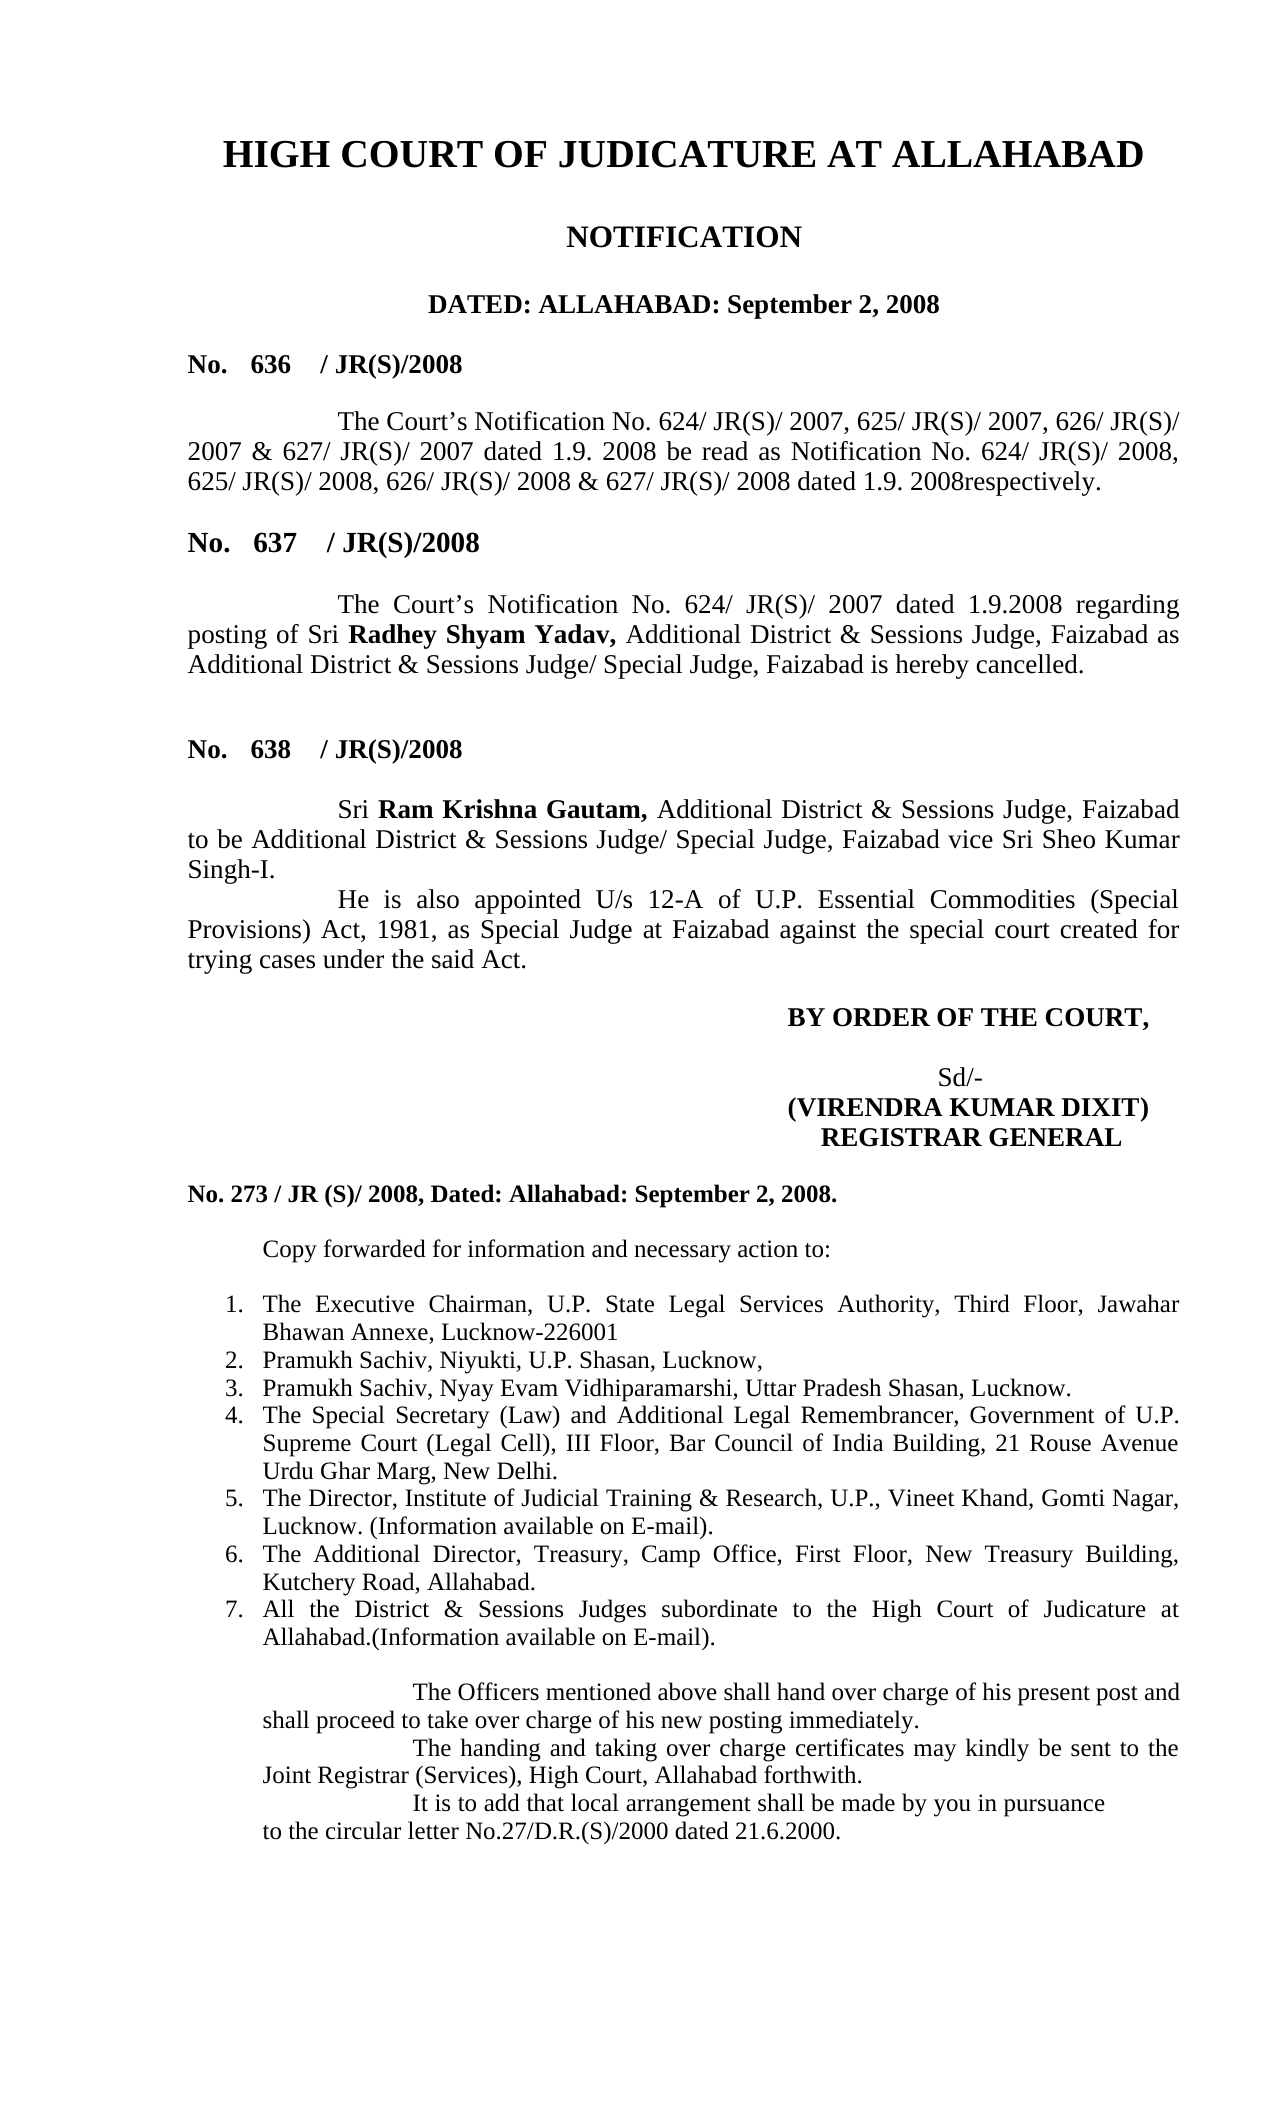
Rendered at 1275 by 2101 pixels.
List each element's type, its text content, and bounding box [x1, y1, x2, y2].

list Pramukh Sachiv, Niyukti, U.P. Shasan, Lucknow, [225, 1346, 1181, 1374]
list The Additional Director, Treasury, Camp Office, First Floor, New Treasury Building, Kutchery Road, Allahabad. [225, 1540, 1181, 1595]
table_header / JR(S)/2008 [302, 349, 702, 379]
text HIGH COURT OF JUDICATURE AT ALLAHABAD [187, 132, 1181, 176]
list Pramukh Sachiv, Nyay Evam Vidhiparamarshi, Uttar Pradesh Shasan, Lucknow. [225, 1374, 1181, 1401]
text BY ORDER OF THE COURT, [562, 1002, 1181, 1032]
table_header 636 [239, 349, 302, 379]
list The Special Secretary (Law) and Additional Legal Remembrancer, Government of U.P. Supreme Court (Legal Cell), III Floor, Bar Council of India Building, 21 Rouse Avenue Urdu Ghar Marg, New Delhi. [225, 1401, 1181, 1484]
list The Executive Chairman, U.P. State Legal Services Authority, Third Floor, Jawahar Bhawan Annexe, Lucknow-226001 [225, 1291, 1181, 1346]
table_header No. [176, 349, 239, 379]
list The Director, Institute of Judicial Training & Research, U.P., Vineet Khand, Gomti Nagar, Lucknow. (Information available on E-mail). [225, 1484, 1181, 1540]
text The Court’s Notification No. 624/ JR(S)/ 2007, 625/ JR(S)/ 2007, 626/ JR(S)/ 2007 & 627/ JR(S)/ 2007 dated 1.9. 2008 be read as Notification No. 624/ JR(S)/ 2008, 625/ JR(S)/ 2008, 626/ JR(S)/ 2008 & 627/ JR(S)/ 2008 dated 1.9. 2008respectively. [187, 407, 1181, 497]
text Sri Ram Krishna Gautam, Additional District & Sessions Judge, Faizabad to be Additional District & Sessions Judge/ Special Judge, Faizabad vice Sri Sheo Kumar Singh-I. [187, 794, 1181, 884]
table_header / JR(S)/2008 [302, 734, 702, 764]
subtitle NOTIFICATION [187, 220, 1181, 254]
table_header / JR(S)/2008 [308, 527, 708, 559]
text REGISTRAR GENERAL [637, 1122, 1181, 1152]
text The Officers mentioned above shall hand over charge of his present post and shall proceed to take over charge of his new posting immediately. [225, 1678, 1181, 1734]
text Copy forwarded for information and necessary action to: [187, 1235, 1181, 1263]
text It is to add that local arrangement shall be made by you in pursuance to the circular letter No.27/D.R.(S)/2000 dated 21.6.2000. [262, 1789, 1106, 1845]
text Sd/- [712, 1062, 1181, 1092]
list All the District & Sessions Judges subordinate to the High Court of Judicature at Allahabad.(Information available on E-mail). [225, 1595, 1181, 1651]
text (VIRENDRA KUMAR DIXIT) [187, 1092, 1182, 1122]
table_header No. [176, 527, 242, 559]
table_header No. [176, 734, 239, 764]
text No. 273 / JR (S)/ 2008, Dated: Allahabad: September 2, 2008. [187, 1180, 1181, 1207]
table_header 637 [242, 527, 308, 559]
text The handing and taking over charge certificates may kindly be sent to the Joint Registrar (Services), High Court, Allahabad forthwith. [225, 1734, 1181, 1789]
text The Court’s Notification No. 624/ JR(S)/ 2007 dated 1.9.2008 regarding posting of Sri Radhey Shyam Yadav, Additional District & Sessions Judge, Faizabad as Additional District & Sessions Judge/ Special Judge, Faizabad is hereby cancelled. [187, 589, 1181, 679]
table_header 638 [239, 734, 302, 764]
subtitle DATED: ALLAHABAD: September 2, 2008 [187, 289, 1181, 319]
text He is also appointed U/s 12-A of U.P. Essential Commodities (Special Provisions) Act, 1981, as Special Judge at Faizabad against the special court created for trying cases under the said Act. [187, 884, 1181, 974]
